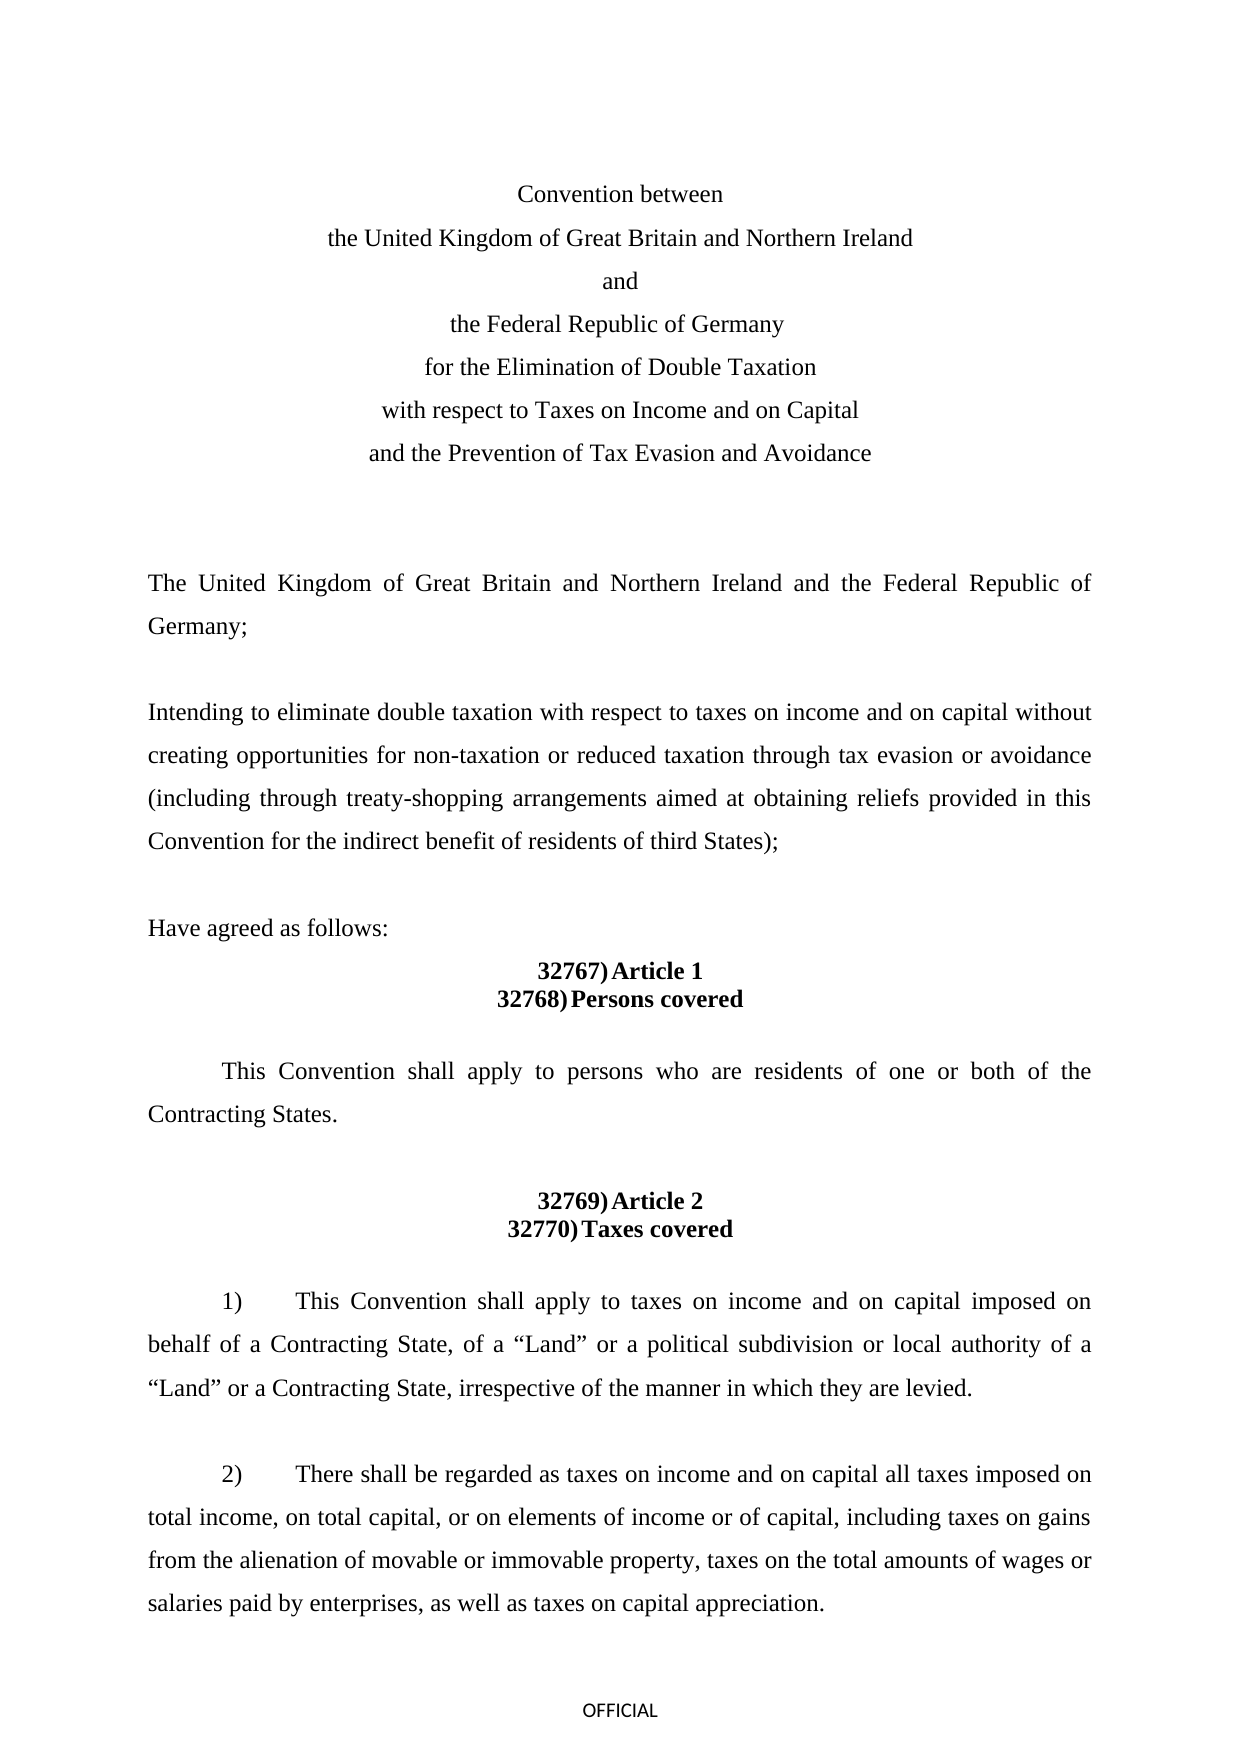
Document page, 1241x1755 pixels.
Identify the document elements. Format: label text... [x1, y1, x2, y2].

text Intending to eliminate double taxation with respect to taxes on income and on capital without creating opportunities for non-taxation or reduced taxation through tax evasion or avoidance (including through treaty-shopping arrangements aimed at obtaining reliefs provided in this Convention for the indirect benefit of residents of third States); [148, 697, 1093, 855]
text and the Prevention of Tax Evasion and Avoidance [148, 438, 1093, 467]
subtitle Taxes covered [148, 1214, 1093, 1243]
text the Federal Republic of Germany [148, 309, 1093, 338]
text Convention between [148, 179, 1093, 208]
text 1) This Convention shall apply to taxes on income and on capital imposed on behalf of a Contracting State, of a “Land” or a political subdivision or local authority of a “Land” or a Contracting State, irrespective of the manner in which they are levied. [148, 1286, 1093, 1401]
text Have agreed as follows: [148, 913, 1093, 941]
subtitle Article 2 [148, 1186, 1093, 1214]
text the United Kingdom of Great Britain and Northern Ireland [148, 223, 1093, 251]
text This Convention shall apply to persons who are residents of one or both of the Contracting States. [148, 1056, 1093, 1128]
text 2) There shall be regarded as taxes on income and on capital all taxes imposed on total income, on total capital, or on elements of income or of capital, including taxes on gains from the alienation of movable or immovable property, taxes on the total amounts of wages or salaries paid by enterprises, as well as taxes on capital appreciation. [148, 1459, 1093, 1617]
text The United Kingdom of Great Britain and Northern Ireland and the Federal Republic of Germany; [148, 568, 1093, 639]
subtitle Persons covered [148, 984, 1093, 1013]
subtitle Article 1 [148, 956, 1093, 984]
text and [148, 266, 1093, 294]
text for the Elimination of Double Taxation [148, 352, 1093, 381]
text with respect to Taxes on Income and on Capital [148, 395, 1093, 424]
